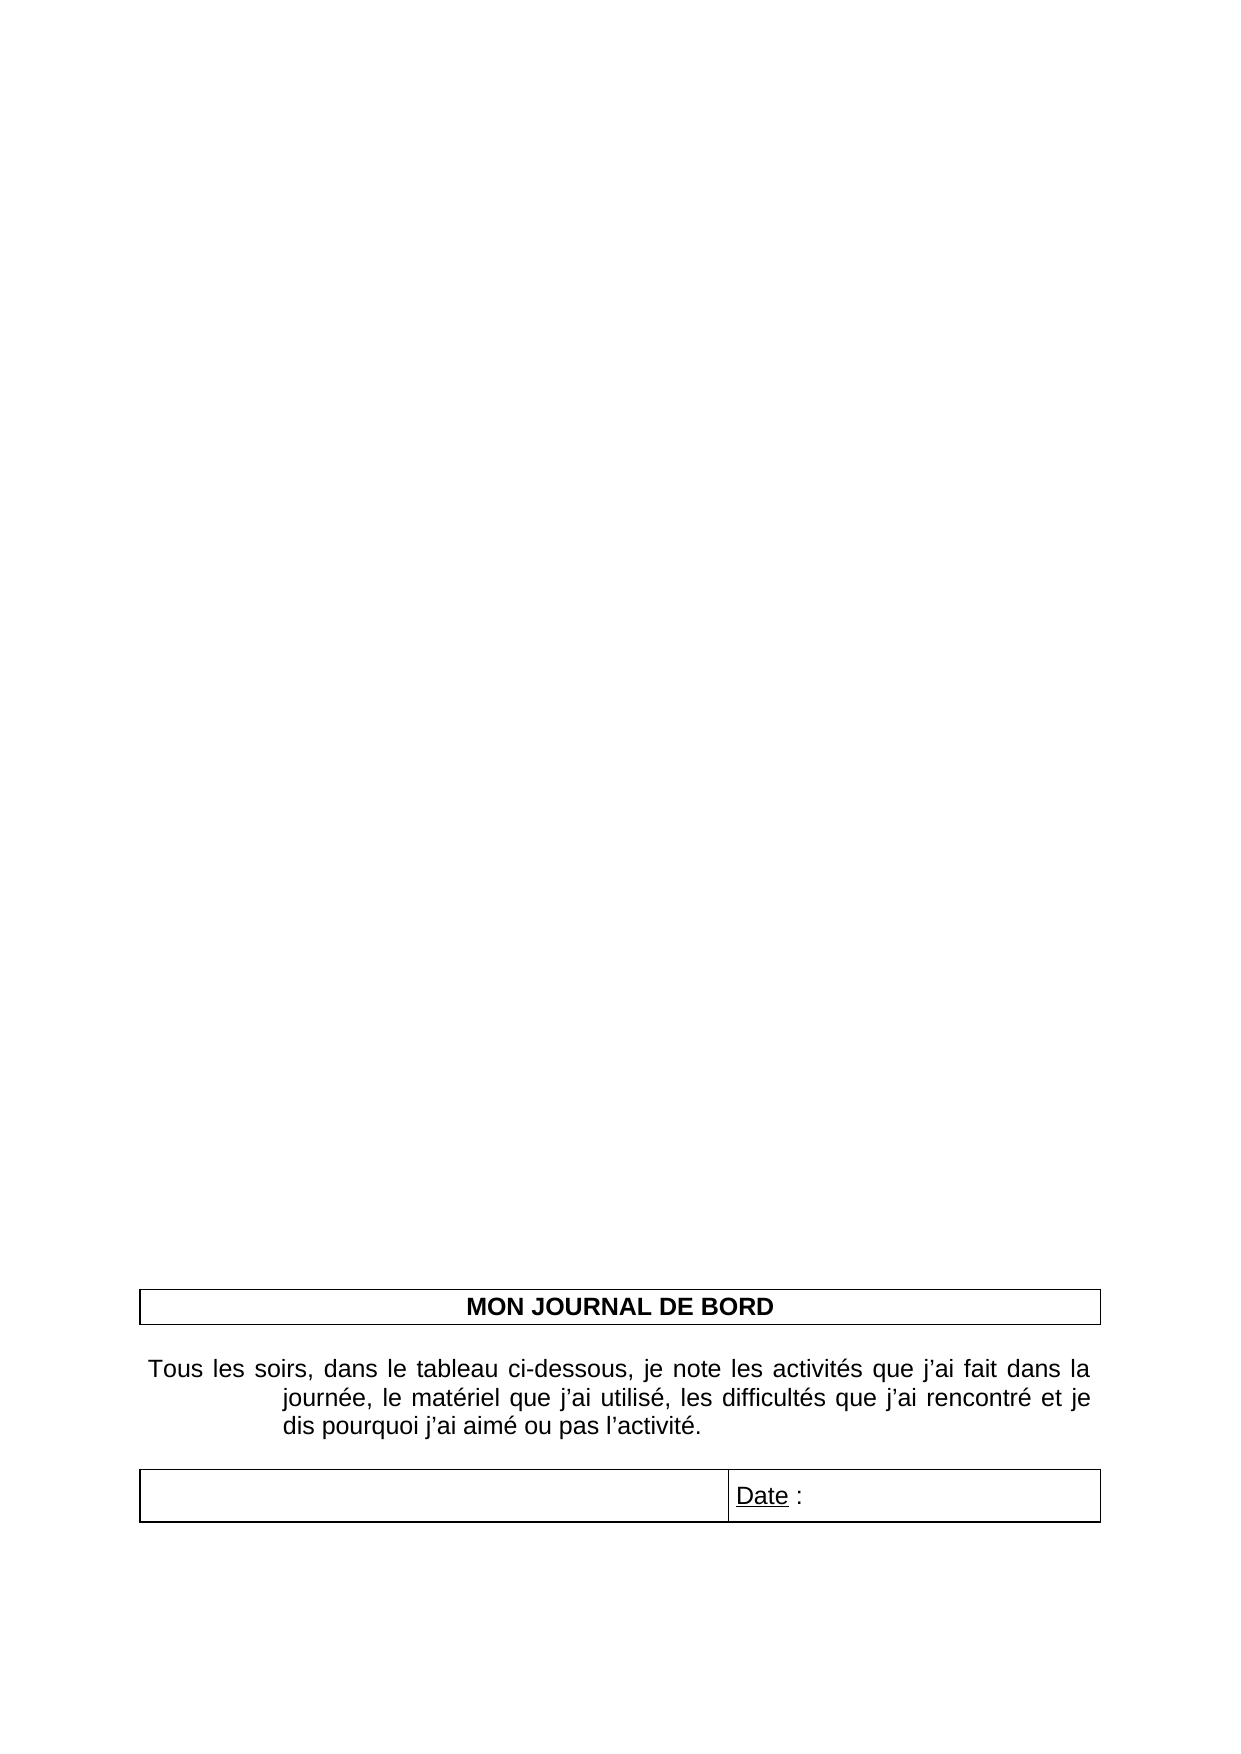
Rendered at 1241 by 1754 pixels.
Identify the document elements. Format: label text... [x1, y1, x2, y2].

table_header Date : [729, 1470, 1100, 1521]
subtitle Tous les soirs, dans le tableau ci-dessous, je note les activités que j’ai fait dans la journée, le matériel que j’ai utilisé, les difficultés que j’ai rencontré et je dis pourquoi j’ai aimé ou pas l’activité. [148, 1354, 1092, 1440]
table_header mon journal de bord [141, 1290, 1100, 1324]
table_header [141, 1470, 728, 1521]
